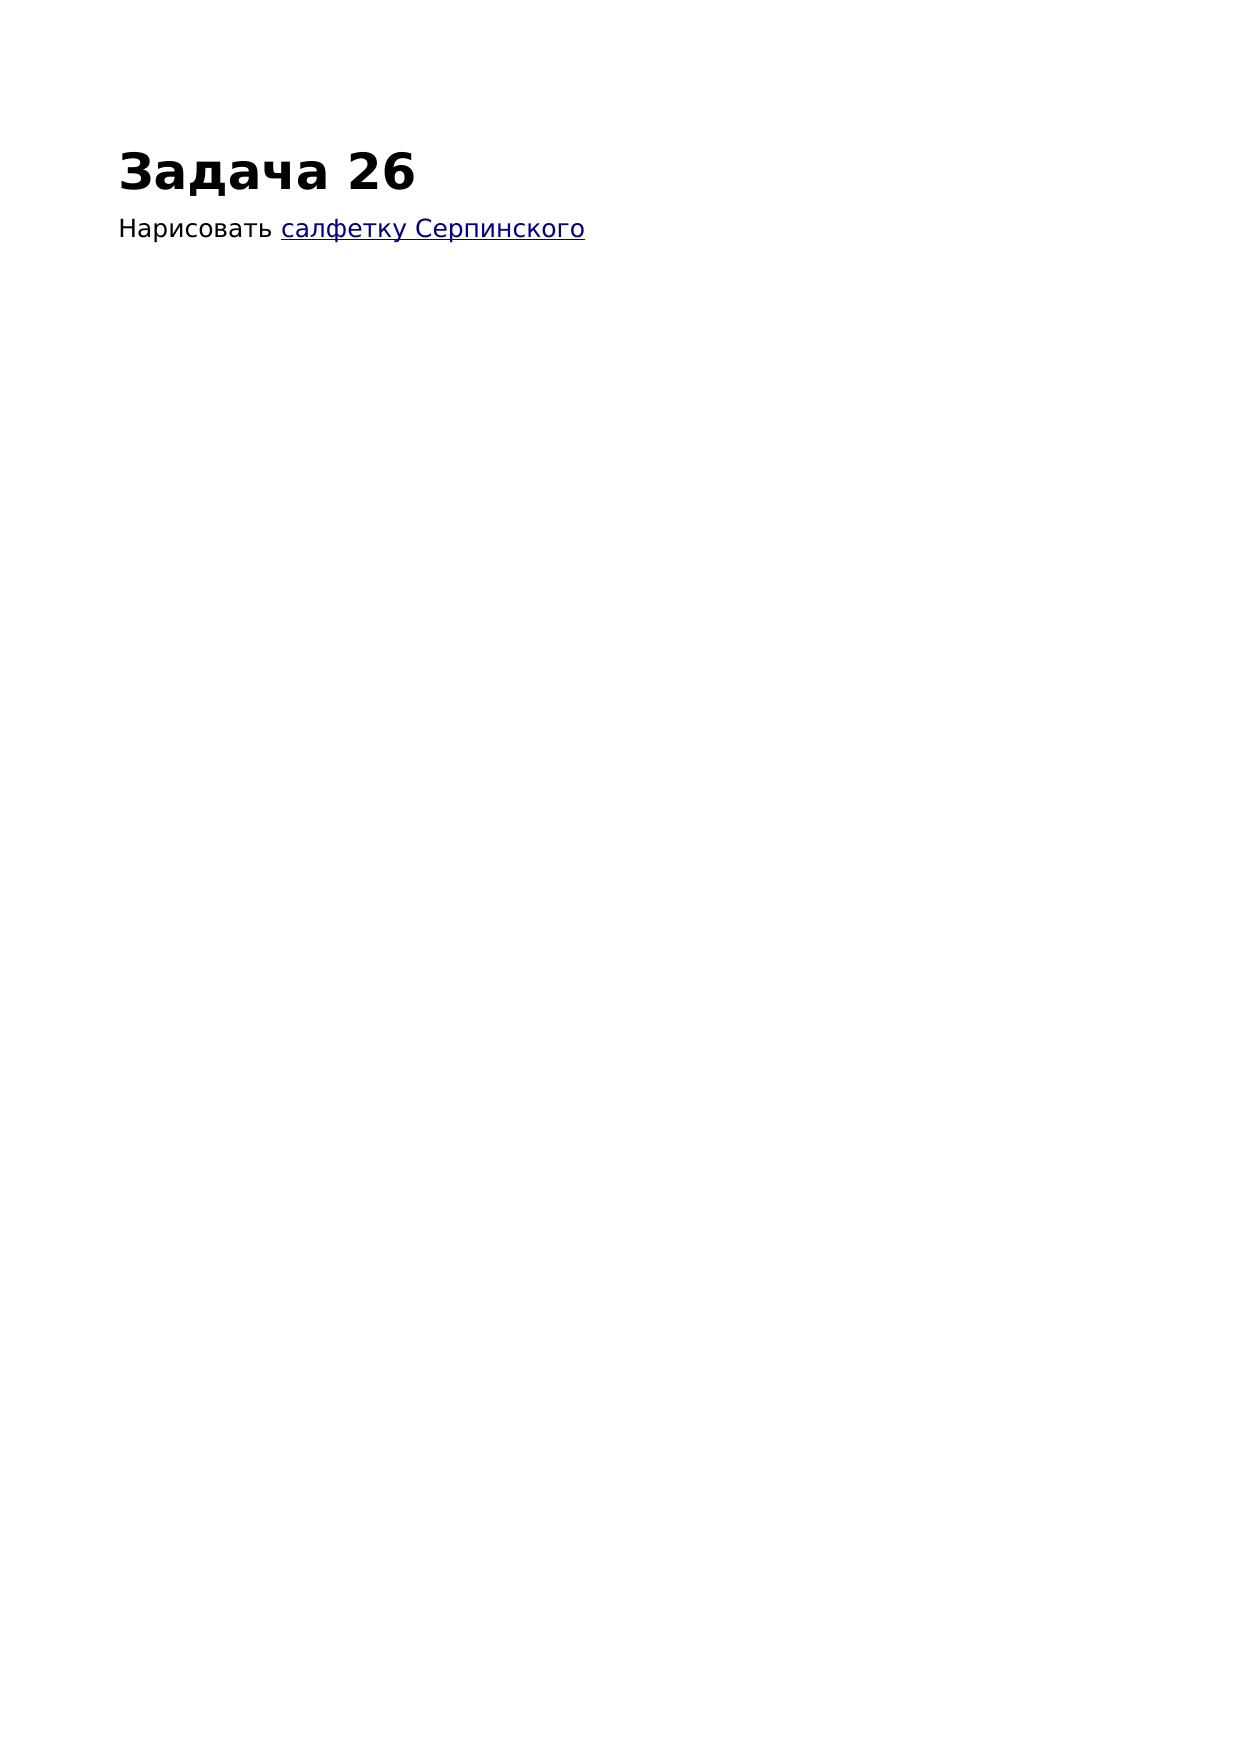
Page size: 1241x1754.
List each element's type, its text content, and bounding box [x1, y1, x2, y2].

text Нарисовать салфетку Серпинского [118, 214, 1122, 243]
subtitle Задача 26 [118, 143, 1122, 201]
